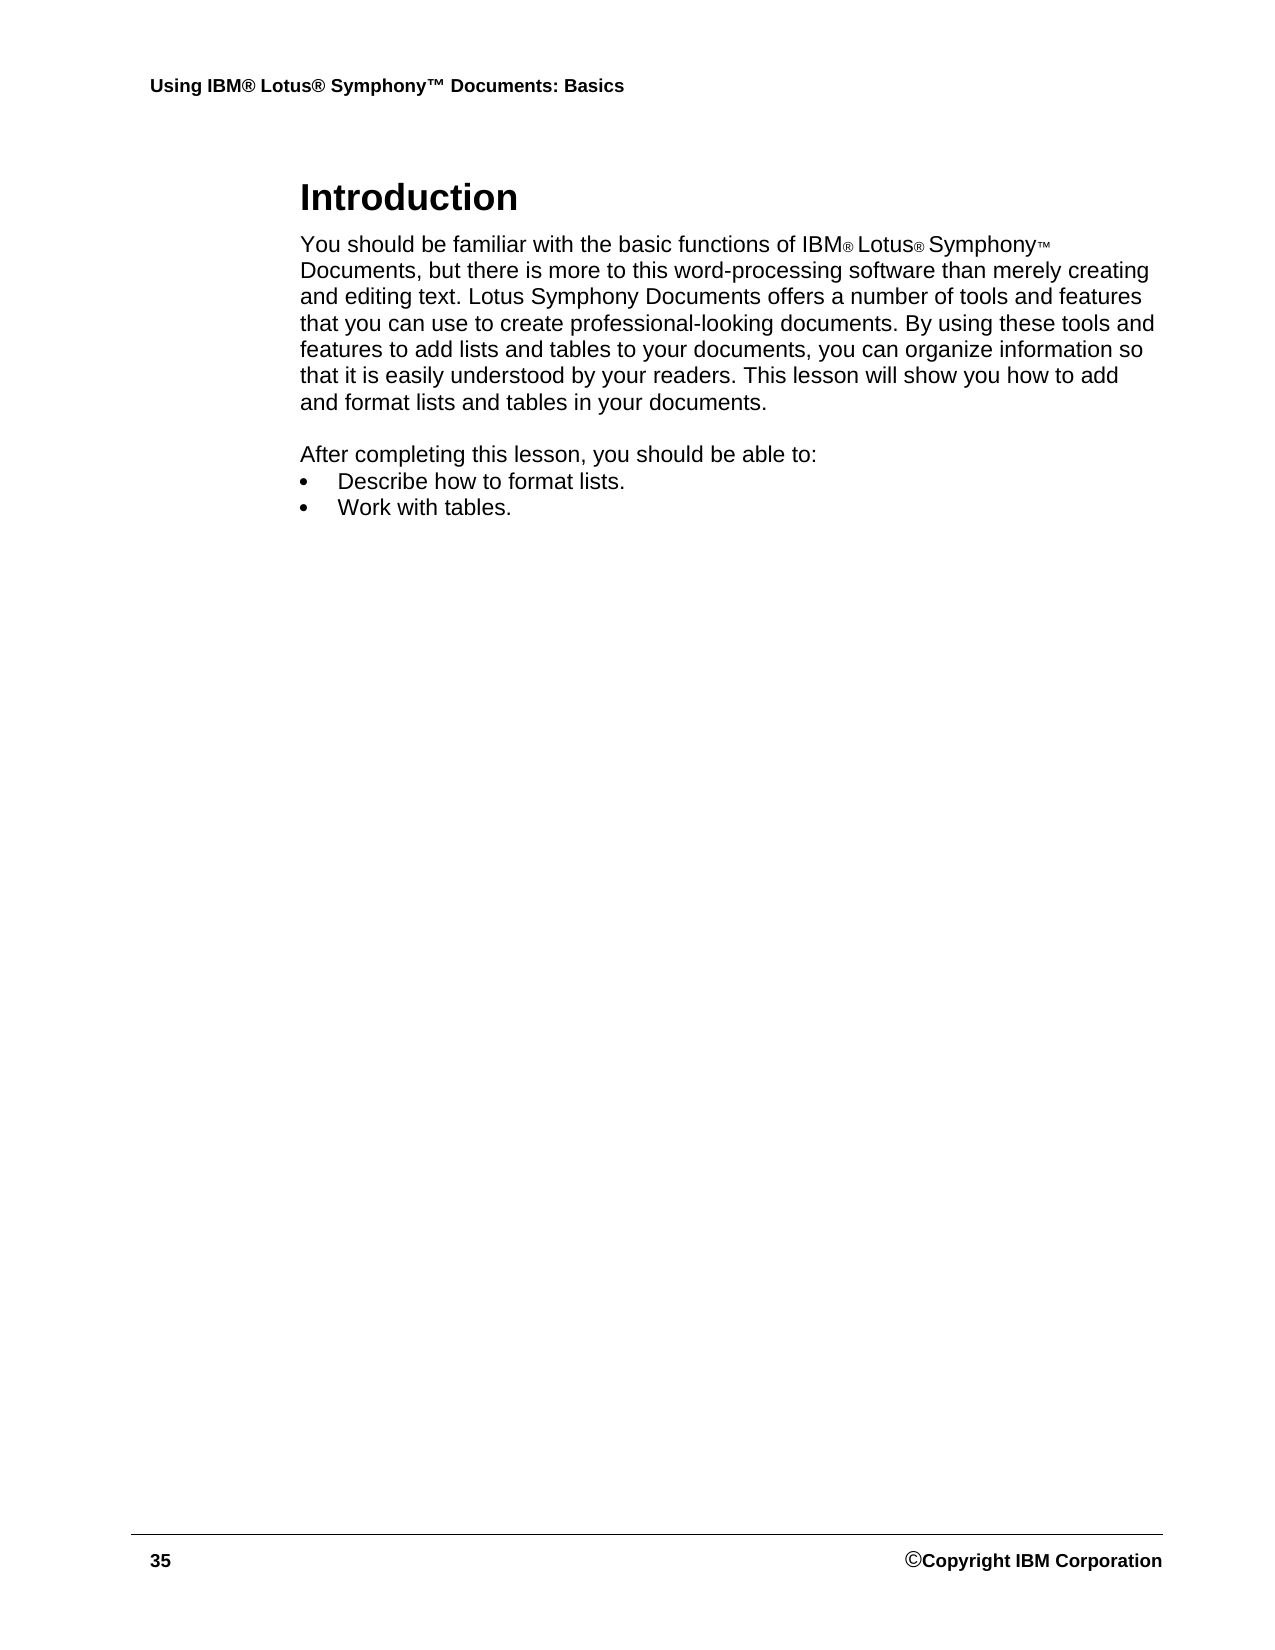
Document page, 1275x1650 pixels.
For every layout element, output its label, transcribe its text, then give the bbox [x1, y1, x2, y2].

list Describe how to format lists. [300, 468, 1162, 494]
text You should be familiar with the basic functions of IBM® Lotus® Symphony™ Documents, but there is more to this word-processing software than merely creating and editing text. Lotus Symphony Documents offers a number of tools and features that you can use to create professional-looking documents. By using these tools and features to add lists and tables to your documents, you can organize information so that it is easily understood by your readers. This lesson will show you how to add and format lists and tables in your documents. [300, 231, 1162, 415]
list Work with tables. [300, 494, 1162, 521]
subtitle Introduction [300, 175, 1162, 218]
text After completing this lesson, you should be able to: [300, 441, 1162, 468]
